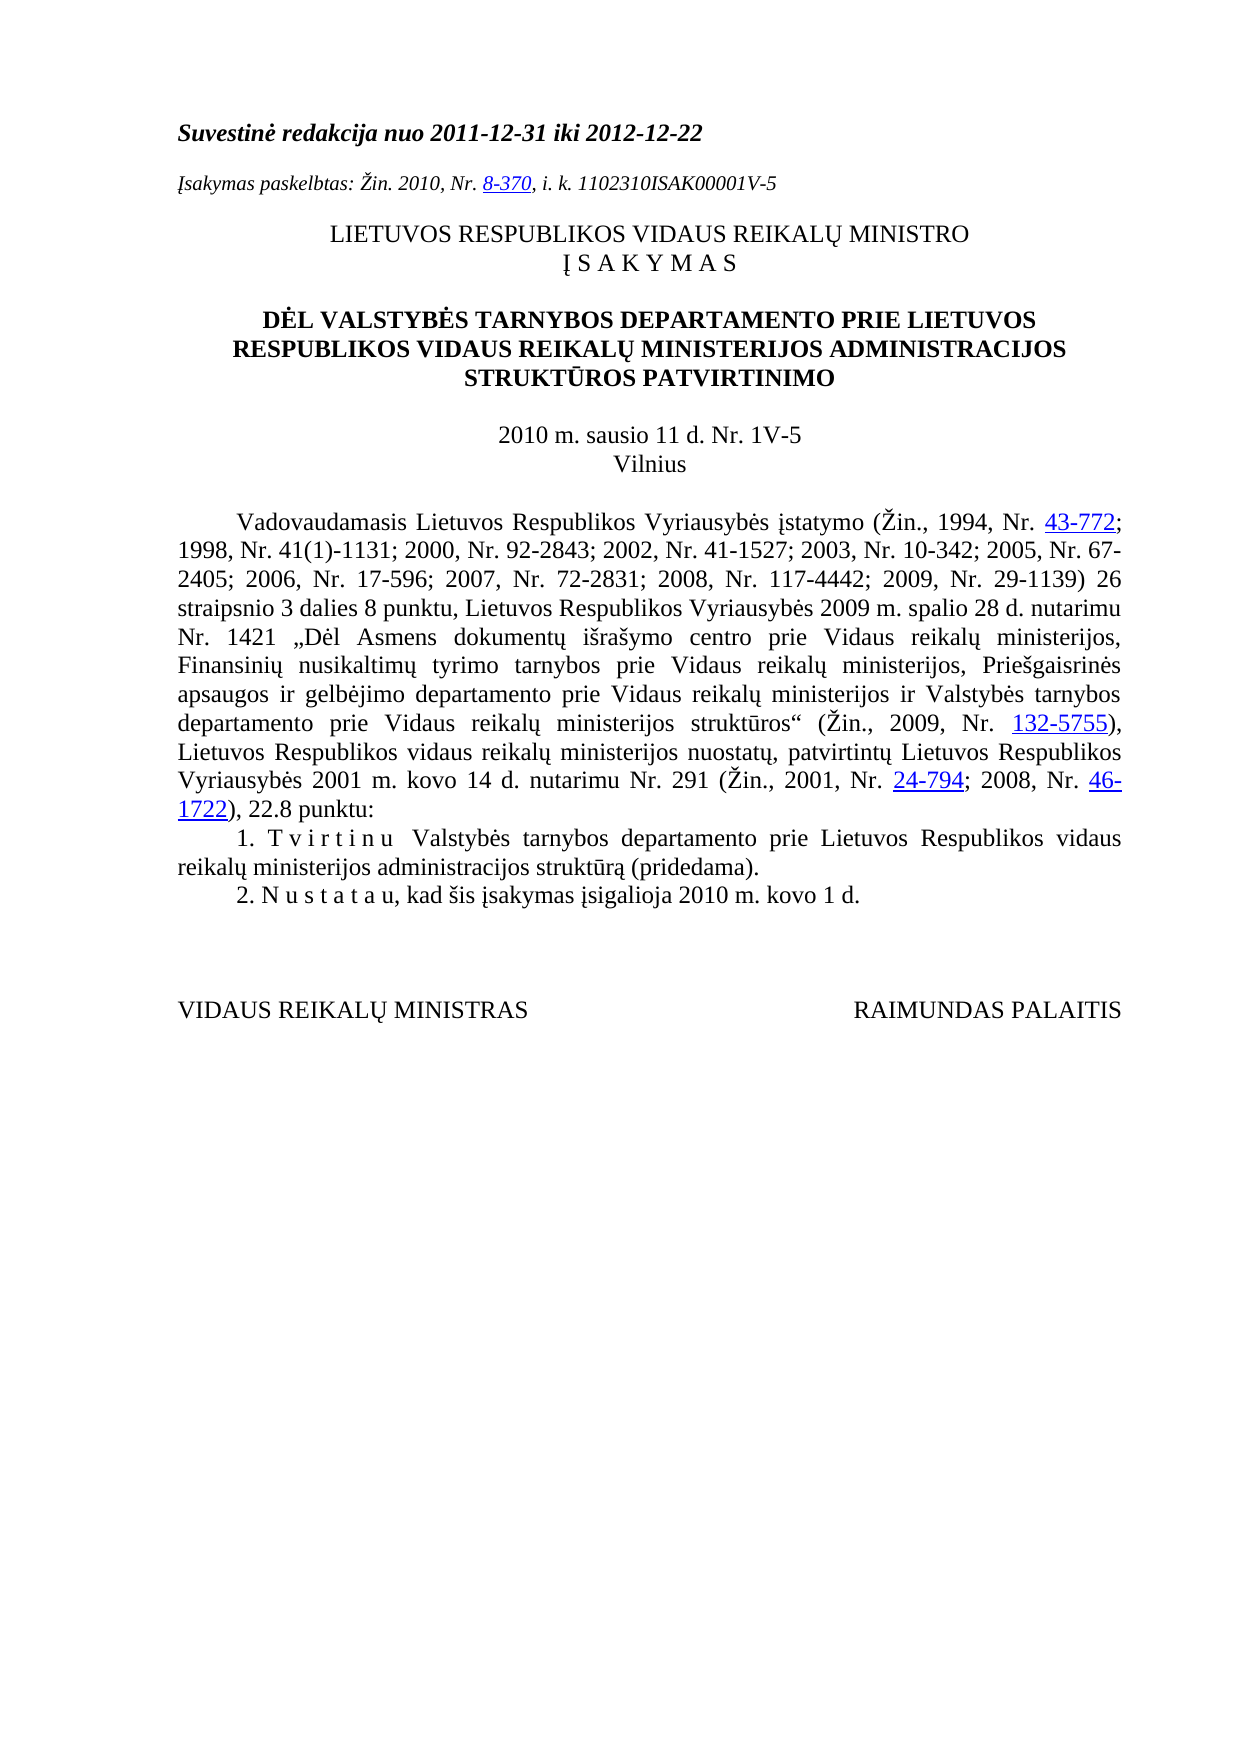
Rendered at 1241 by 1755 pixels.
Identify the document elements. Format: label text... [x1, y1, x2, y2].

text DĖL VALSTYBĖS TARNYBOS DEPARTAMENTO PRIE Lietuvos Respublikos vidaus reikalų MINISTERIJOS administracijos STRUKTŪROS PATVIRTINIMO [177, 305, 1122, 392]
text Vadovaudamasis Lietuvos Respublikos Vyriausybės įstatymo (Žin., 1994, Nr. 43-772; 1998, Nr. 41(1)-1131; 2000, Nr. 92-2843; 2002, Nr. 41-1527; 2003, Nr. 10-342; 2005, Nr. 67-2405; 2006, Nr. 17-596; 2007, Nr. 72-2831; 2008, Nr. 117-4442; 2009, Nr. 29-1139) 26 straipsnio 3 dalies 8 punktu, Lietuvos Respublikos Vyriausybės 2009 m. spalio 28 d. nutarimu Nr. 1421 „Dėl Asmens dokumentų išrašymo centro prie Vidaus reikalų ministerijos, Finansinių nusikaltimų tyrimo tarnybos prie Vidaus reikalų ministerijos, Priešgaisrinės apsaugos ir gelbėjimo departamento prie Vidaus reikalų ministerijos ir Valstybės tarnybos departamento prie Vidaus reikalų ministerijos struktūros“ (Žin., 2009, Nr. 132-5755), Lietuvos Respublikos vidaus reikalų ministerijos nuostatų, patvirtintų Lietuvos Respublikos Vyriausybės 2001 m. kovo 14 d. nutarimu Nr. 291 (Žin., 2001, Nr. 24-794; 2008, Nr. 46-1722), 22.8 punktu: [177, 507, 1122, 823]
text Vidaus reikalų ministras Raimundas Palaitis [177, 995, 1122, 1024]
text 2. Nustatau, kad šis įsakymas įsigalioja 2010 m. kovo 1 d. [177, 880, 1122, 909]
text Suvestinė redakcija nuo 2011-12-31 iki 2012-12-22 [177, 118, 1122, 147]
text ĮSAKYMAS [177, 248, 1122, 277]
text Įsakymas paskelbtas: Žin. 2010, Nr. 8-370, i. k. 1102310ISAK00001V-5 [177, 171, 1122, 195]
text LIETUVOS RESPUBLIKOS VIDAUS REIKALŲ MINISTRO [177, 219, 1122, 248]
text 1. Tvirtinu Valstybės tarnybos departamento prie Lietuvos Respublikos vidaus reikalų ministerijos administracijos struktūrą (pridedama). [177, 823, 1122, 880]
text Vilnius [177, 449, 1122, 478]
text 2010 m. sausio 11 d. Nr. 1V-5 [177, 420, 1122, 449]
